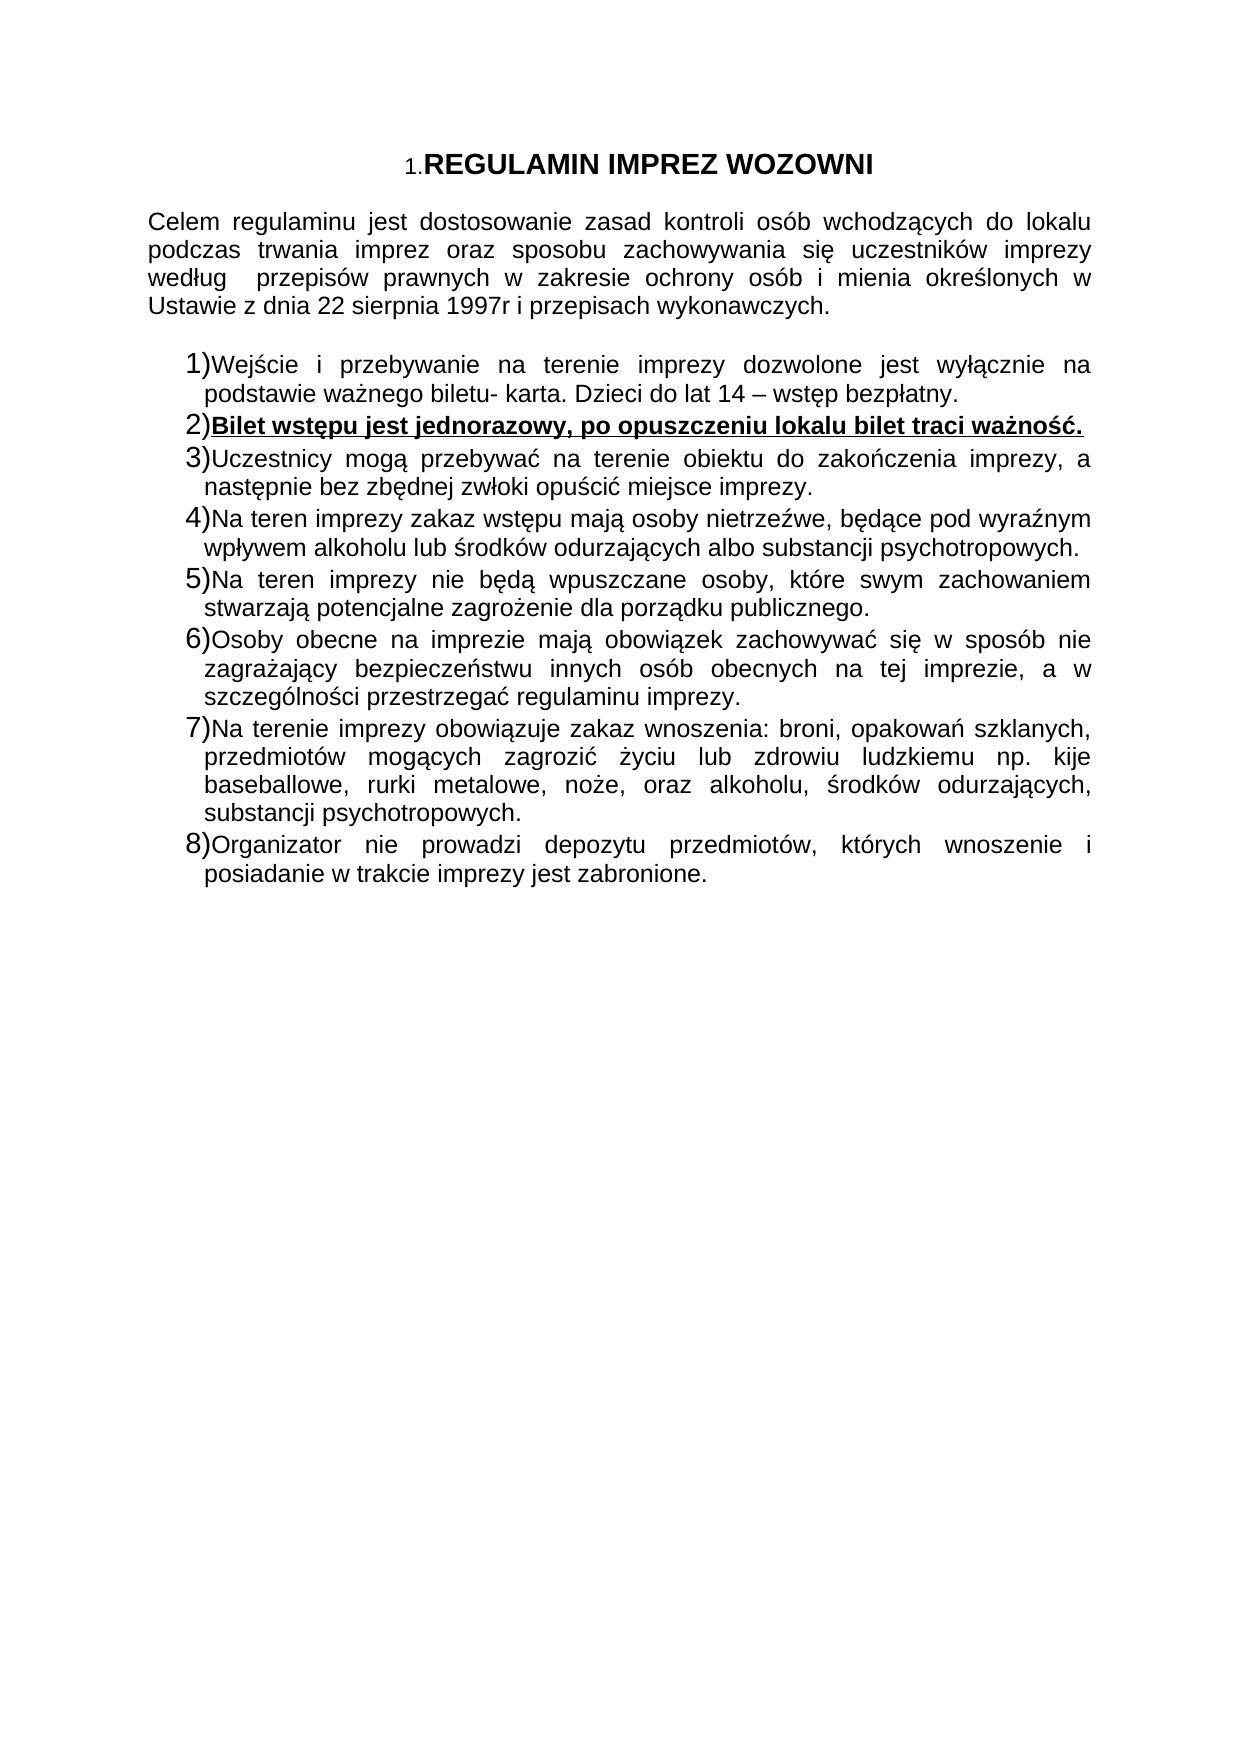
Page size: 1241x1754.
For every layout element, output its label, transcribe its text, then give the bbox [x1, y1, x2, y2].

list Bilet wstępu jest jednorazowy, po opuszczeniu lokalu bilet traci ważność. [185, 408, 1093, 441]
list Na teren imprezy nie będą wpuszczane osoby, które swym zachowaniem stwarzają potencjalne zagrożenie dla porządku publicznego. [185, 562, 1093, 622]
list REGULAMIN IMPREZ WOZOWNI [185, 148, 1093, 180]
list Uczestnicy mogą przebywać na terenie obiektu do zakończenia imprezy, a następnie bez zbędnej zwłoki opuścić miejsce imprezy. [185, 441, 1093, 501]
list Na terenie imprezy obowiązuje zakaz wnoszenia: broni, opakowań szklanych, przedmiotów mogących zagrozić życiu lub zdrowiu ludzkiemu np. kije baseballowe, rurki metalowe, noże, oraz alkoholu, środków odurzających, substancji psychotropowych. [185, 711, 1093, 827]
list Na teren imprezy zakaz wstępu mają osoby nietrzeźwe, będące pod wyraźnym wpływem alkoholu lub środków odurzających albo substancji psychotropowych. [185, 501, 1093, 562]
list Organizator nie prowadzi depozytu przedmiotów, których wnoszenie i posiadanie w trakcie imprezy jest zabronione. [185, 827, 1093, 887]
list Wejście i przebywanie na terenie imprezy dozwolone jest wyłącznie na podstawie ważnego biletu- karta. Dzieci do lat 14 – wstęp bezpłatny. [185, 347, 1093, 408]
text Celem regulaminu jest dostosowanie zasad kontroli osób wchodzących do lokalu podczas trwania imprez oraz sposobu zachowywania się uczestników imprezy według przepisów prawnych w zakresie ochrony osób i mienia określonych w Ustawie z dnia 22 sierpnia 1997r i przepisach wykonawczych. [148, 208, 1093, 319]
list Osoby obecne na imprezie mają obowiązek zachowywać się w sposób nie zagrażający bezpieczeństwu innych osób obecnych na tej imprezie, a w szczególności przestrzegać regulaminu imprezy. [185, 622, 1093, 711]
